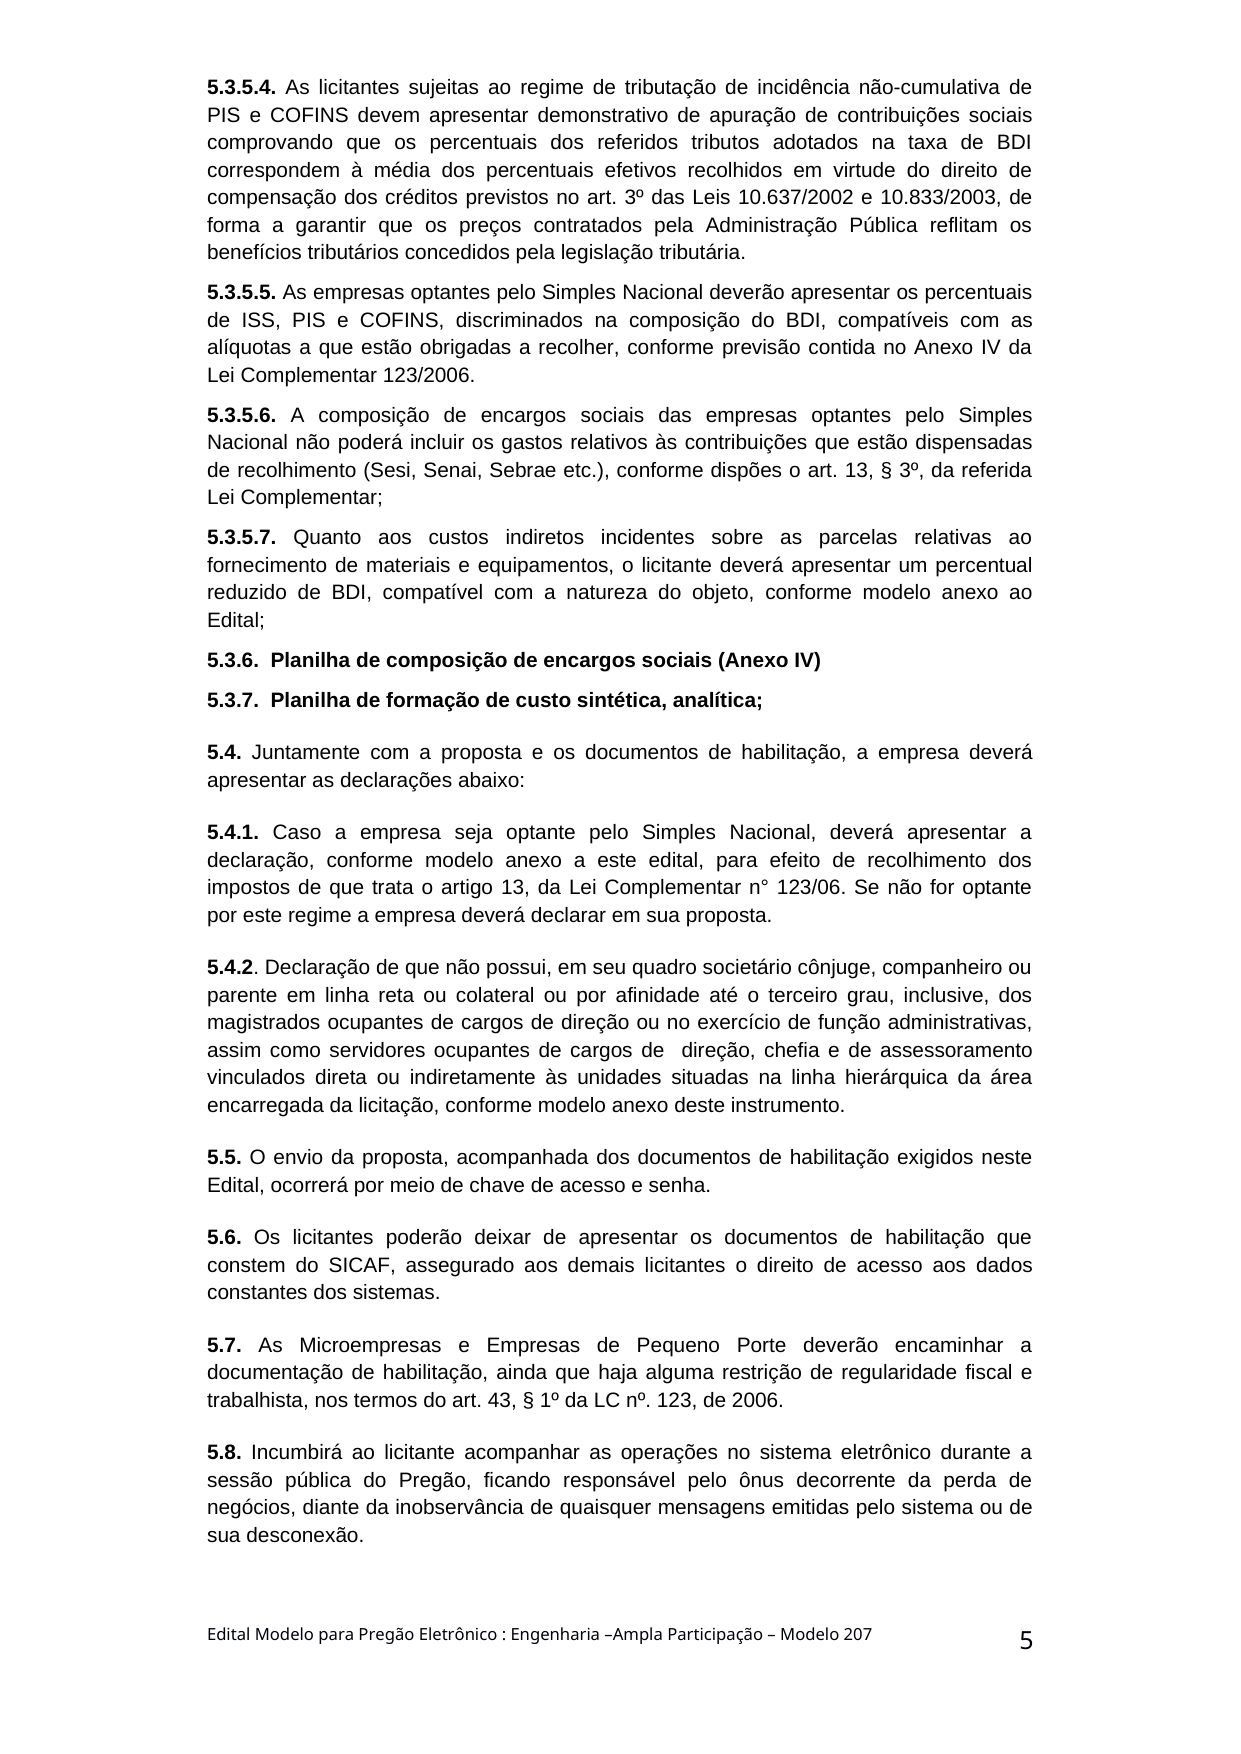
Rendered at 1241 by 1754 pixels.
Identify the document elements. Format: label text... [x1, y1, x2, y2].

text 5.4. Juntamente com a proposta e os documentos de habilitação, a empresa deverá apresentar as declarações abaixo: [207, 740, 1033, 791]
text 5.6. Os licitantes poderão deixar de apresentar os documentos de habilitação que constem do SICAF, assegurado aos demais licitantes o direito de acesso aos dados constantes dos sistemas. [207, 1225, 1033, 1304]
text 5.4.2. Declaração de que não possui, em seu quadro societário cônjuge, companheiro ou parente em linha reta ou colateral ou por afinidade até o terceiro grau, inclusive, dos magistrados ocupantes de cargos de direção ou no exercício de função administrativas, assim como servidores ocupantes de cargos de direção, chefia e de assessoramento vinculados direta ou indiretamente às unidades situadas na linha hierárquica da área encarregada da licitação, conforme modelo anexo deste instrumento. [207, 955, 1033, 1116]
text 5.4.1. Caso a empresa seja optante pelo Simples Nacional, deverá apresentar a declaração, conforme modelo anexo a este edital, para efeito de recolhimento dos impostos de que trata o artigo 13, da Lei Complementar n° 123/06. Se não for optante por este regime a empresa deverá declarar em sua proposta. [207, 820, 1033, 926]
text 5.3.5.5. As empresas optantes pelo Simples Nacional deverão apresentar os percentuais de ISS, PIS e COFINS, discriminados na composição do BDI, compatíveis com as alíquotas a que estão obrigadas a recolher, conforme previsão contida no Anexo IV da Lei Complementar 123/2006. [207, 280, 1033, 386]
text 5.7. As Microempresas e Empresas de Pequeno Porte deverão encaminhar a documentação de habilitação, ainda que haja alguma restrição de regularidade fiscal e trabalhista, nos termos do art. 43, § 1º da LC nº. 123, de 2006. [207, 1332, 1033, 1411]
text 5.3.5.4. As licitantes sujeitas ao regime de tributação de incidência não-cumulativa de PIS e COFINS devem apresentar demonstrativo de apuração de contribuições sociais comprovando que os percentuais dos referidos tributos adotados na taxa de BDI correspondem à média dos percentuais efetivos recolhidos em virtude do direito de compensação dos créditos previstos no art. 3º das Leis 10.637/2002 e 10.833/2003, de forma a garantir que os preços contratados pela Administração Pública reflitam os benefícios tributários concedidos pela legislação tributária. [207, 75, 1033, 264]
text 5.3.7. Planilha de formação de custo sintética, analítica; [207, 687, 1033, 711]
text 5.3.6. Planilha de composição de encargos sociais (Anexo IV) [207, 647, 1033, 671]
text 5.3.5.6. A composição de encargos sociais das empresas optantes pelo Simples Nacional não poderá incluir os gastos relativos às contribuições que estão dispensadas de recolhimento (Sesi, Senai, Sebrae etc.), conforme dispões o art. 13, § 3º, da referida Lei Complementar; [207, 402, 1033, 509]
text 5.3.5.7. Quanto aos custos indiretos incidentes sobre as parcelas relativas ao fornecimento de materiais e equipamentos, o licitante deverá apresentar um percentual reduzido de BDI, compatível com a natureza do objeto, conforme modelo anexo ao Edital; [207, 525, 1033, 631]
text 5.8. Incumbirá ao licitante acompanhar as operações no sistema eletrônico durante a sessão pública do Pregão, ficando responsável pelo ônus decorrente da perda de negócios, diante da inobservância de quaisquer mensagens emitidas pelo sistema ou de sua desconexão. [207, 1440, 1033, 1546]
text 5.5. O envio da proposta, acompanhada dos documentos de habilitação exigidos neste Edital, ocorrerá por meio de chave de acesso e senha. [207, 1145, 1033, 1196]
